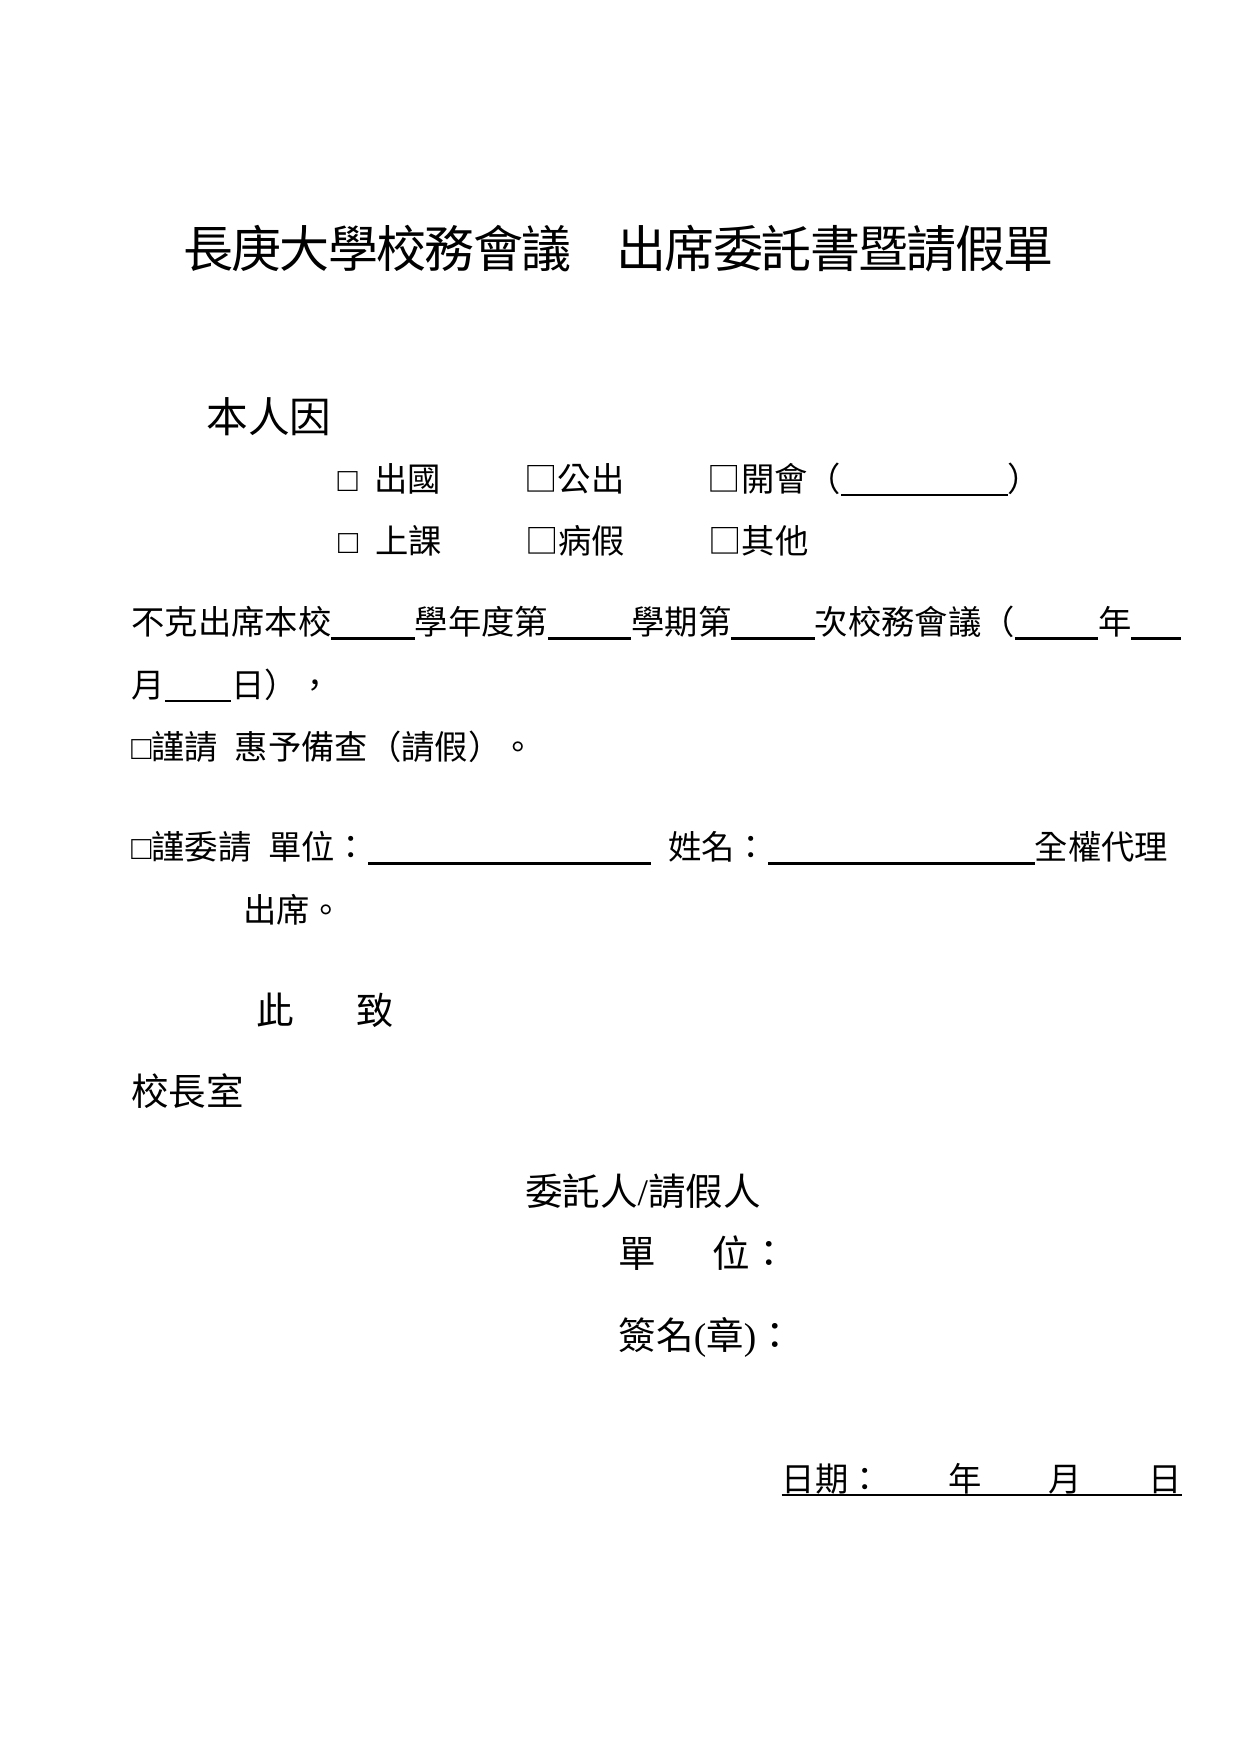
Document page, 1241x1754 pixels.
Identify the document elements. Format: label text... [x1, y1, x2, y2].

text 日期： 年 月 日 [56, 1435, 1181, 1497]
text □ 出國 □公出 □開會（ ） [206, 435, 1181, 497]
text 委託人/請假人 [525, 1147, 1181, 1210]
text □謹請 惠予備查（請假）。 [131, 704, 1181, 766]
text 不克出席本校 學年度第 學期第 次校務會議（ 年 月 日）， [131, 579, 1181, 704]
text 本人因 [56, 372, 1181, 435]
text 簽名(章)： [56, 1291, 1181, 1354]
text 單 位： [56, 1210, 1181, 1272]
text □謹委請 單位： 姓名： 全權代理出席。 [131, 804, 1181, 929]
text 此 致 [206, 966, 1181, 1029]
text 長庚大學校務會議 出席委託書暨請假單 [56, 172, 1181, 297]
text □ 上課 □病假 □其他 [206, 497, 1181, 560]
text 校長室 [106, 1047, 1181, 1110]
